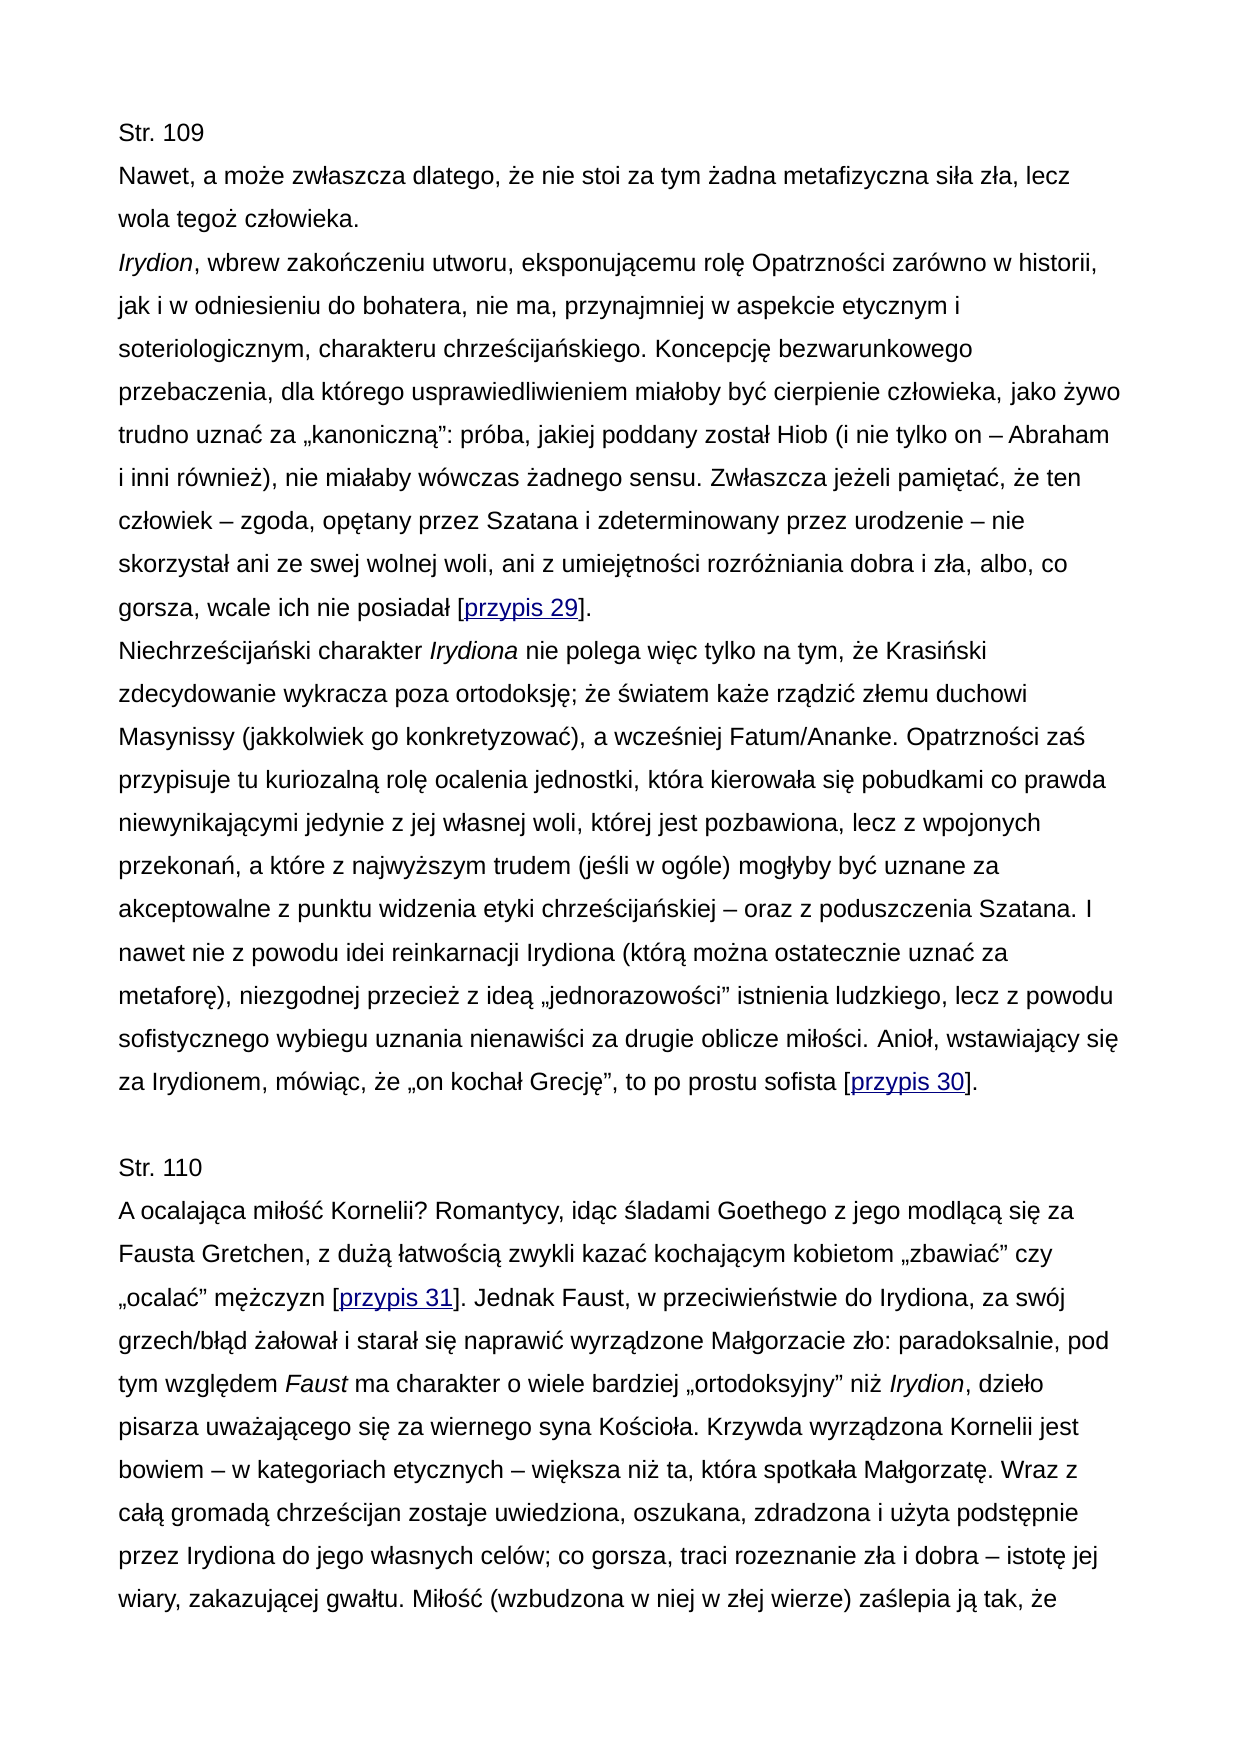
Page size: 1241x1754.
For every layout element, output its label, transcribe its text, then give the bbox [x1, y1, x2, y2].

text Nawet, a może zwłaszcza dlatego, że nie stoi za tym żadna metafizyczna siła zła, lecz wola tegoż człowieka. [118, 161, 1122, 233]
text Niechrześcijański charakter Irydiona nie polega więc tylko na tym, że Krasiński zdecydowanie wykracza poza ortodoksję; że światem każe rządzić złemu duchowi Masynissy (jakkolwiek go konkretyzować), a wcześniej Fatum/Ananke. Opatrzności zaś przypisuje tu kuriozalną rolę ocalenia jednostki, która kierowała się pobudkami co prawda niewynikającymi jedynie z jej własnej woli, której jest pozbawiona, lecz z wpojonych przekonań, a które z najwyższym trudem (jeśli w ogóle) mogłyby być uznane za akceptowalne z punktu widzenia etyki chrześcijańskiej – oraz z poduszczenia Szatana. I nawet nie z powodu idei reinkarnacji Irydiona (którą można ostatecznie uznać za metaforę), niezgodnej przecież z ideą „jednorazowości” istnienia ludzkiego, lecz z powodu sofistycznego wybiegu uznania nienawiści za drugie oblicze miłości. Anioł, wstawiający się za Irydionem, mówiąc, że „on kochał Grecję”, to po prostu sofista [przypis 30]. [118, 636, 1122, 1096]
text A ocalająca miłość Kornelii? Romantycy, idąc śladami Goethego z jego modlącą się za Fausta Gretchen, z dużą łatwością zwykli kazać kochającym kobietom „zbawiać” czy „ocalać” mężczyzn [przypis 31]. Jednak Faust, w przeciwieństwie do Irydiona, za swój grzech/błąd żałował i starał się naprawić wyrządzone Małgorzacie zło: paradoksalnie, pod tym względem Faust ma charakter o wiele bardziej „ortodoksyjny” niż Irydion, dzieło pisarza uważającego się za wiernego syna Kościoła. Krzywda wyrządzona Kornelii jest bowiem – w kategoriach etycznych – większa niż ta, która spotkała Małgorzatę. Wraz z całą gromadą chrześcijan zostaje uwiedziona, oszukana, zdradzona i użyta podstępnie przez Irydiona do jego własnych celów; co gorsza, traci rozeznanie zła i dobra – istotę jej wiary, zakazującej gwałtu. Miłość (wzbudzona w niej w złej wierze) zaślepia ją tak, że [118, 1196, 1122, 1613]
text Irydion, wbrew zakończeniu utworu, eksponującemu rolę Opatrzności zarówno w historii, jak i w odniesieniu do bohatera, nie ma, przynajmniej w aspekcie etycznym i soteriologicznym, charakteru chrześcijańskiego. Koncepcję bezwarunkowego przebaczenia, dla którego usprawiedliwieniem miałoby być cierpienie człowieka, jako żywo trudno uznać za „kanoniczną”: próba, jakiej poddany został Hiob (i nie tylko on – Abraham i inni również), nie miałaby wówczas żadnego sensu. Zwłaszcza jeżeli pamiętać, że ten człowiek – zgoda, opętany przez Szatana i zdeterminowany przez urodzenie – nie skorzystał ani ze swej wolnej woli, ani z umiejętności rozróżniania dobra i zła, albo, co gorsza, wcale ich nie posiadał [przypis 29]. [118, 247, 1122, 621]
text Str. 110 [118, 1153, 1122, 1182]
text Str. 109 [118, 118, 1122, 147]
